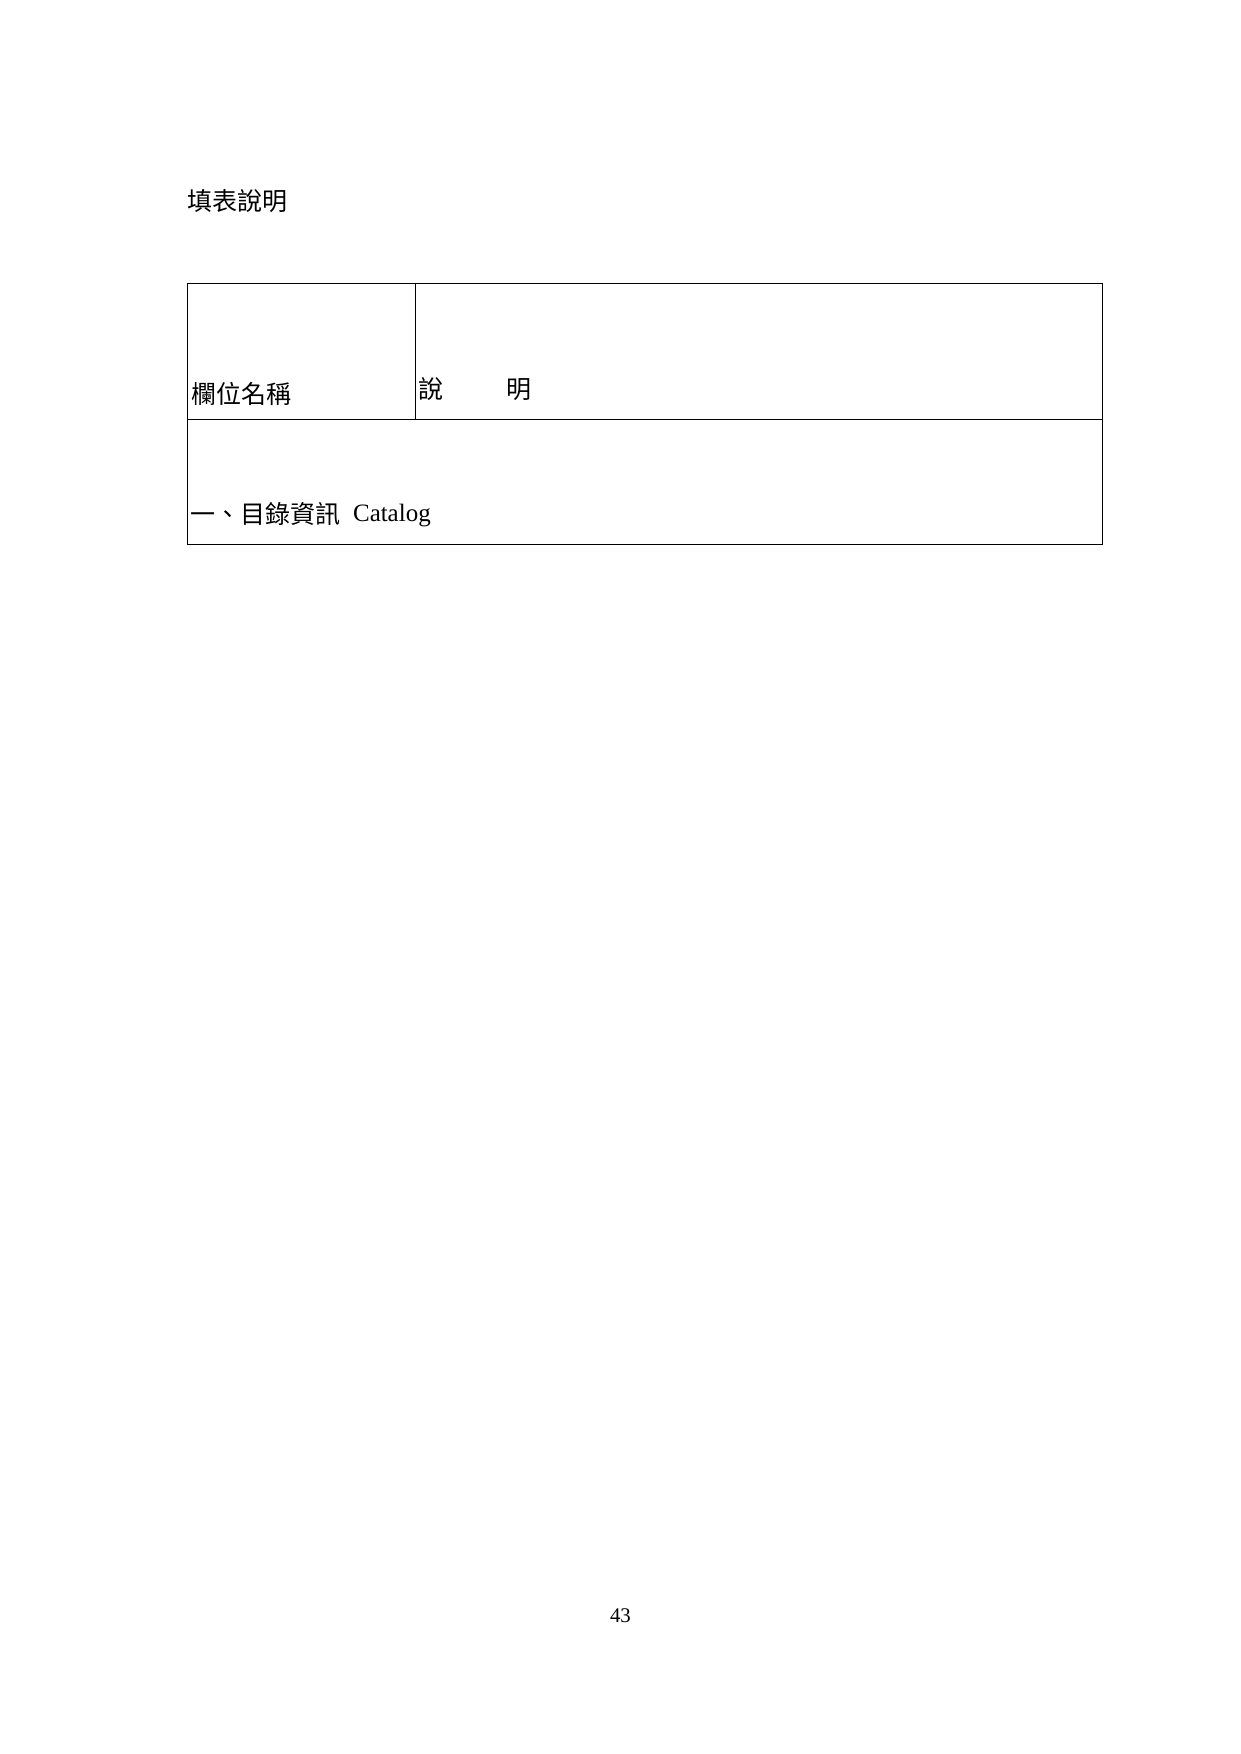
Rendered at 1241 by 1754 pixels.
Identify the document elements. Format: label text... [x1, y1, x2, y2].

table_cell 一、目錄資訊 Catalog [188, 420, 1102, 543]
table_header 說 明 [416, 284, 1102, 418]
table_header 欄位名稱 [188, 284, 415, 418]
text 填表說明 [187, 158, 1053, 221]
